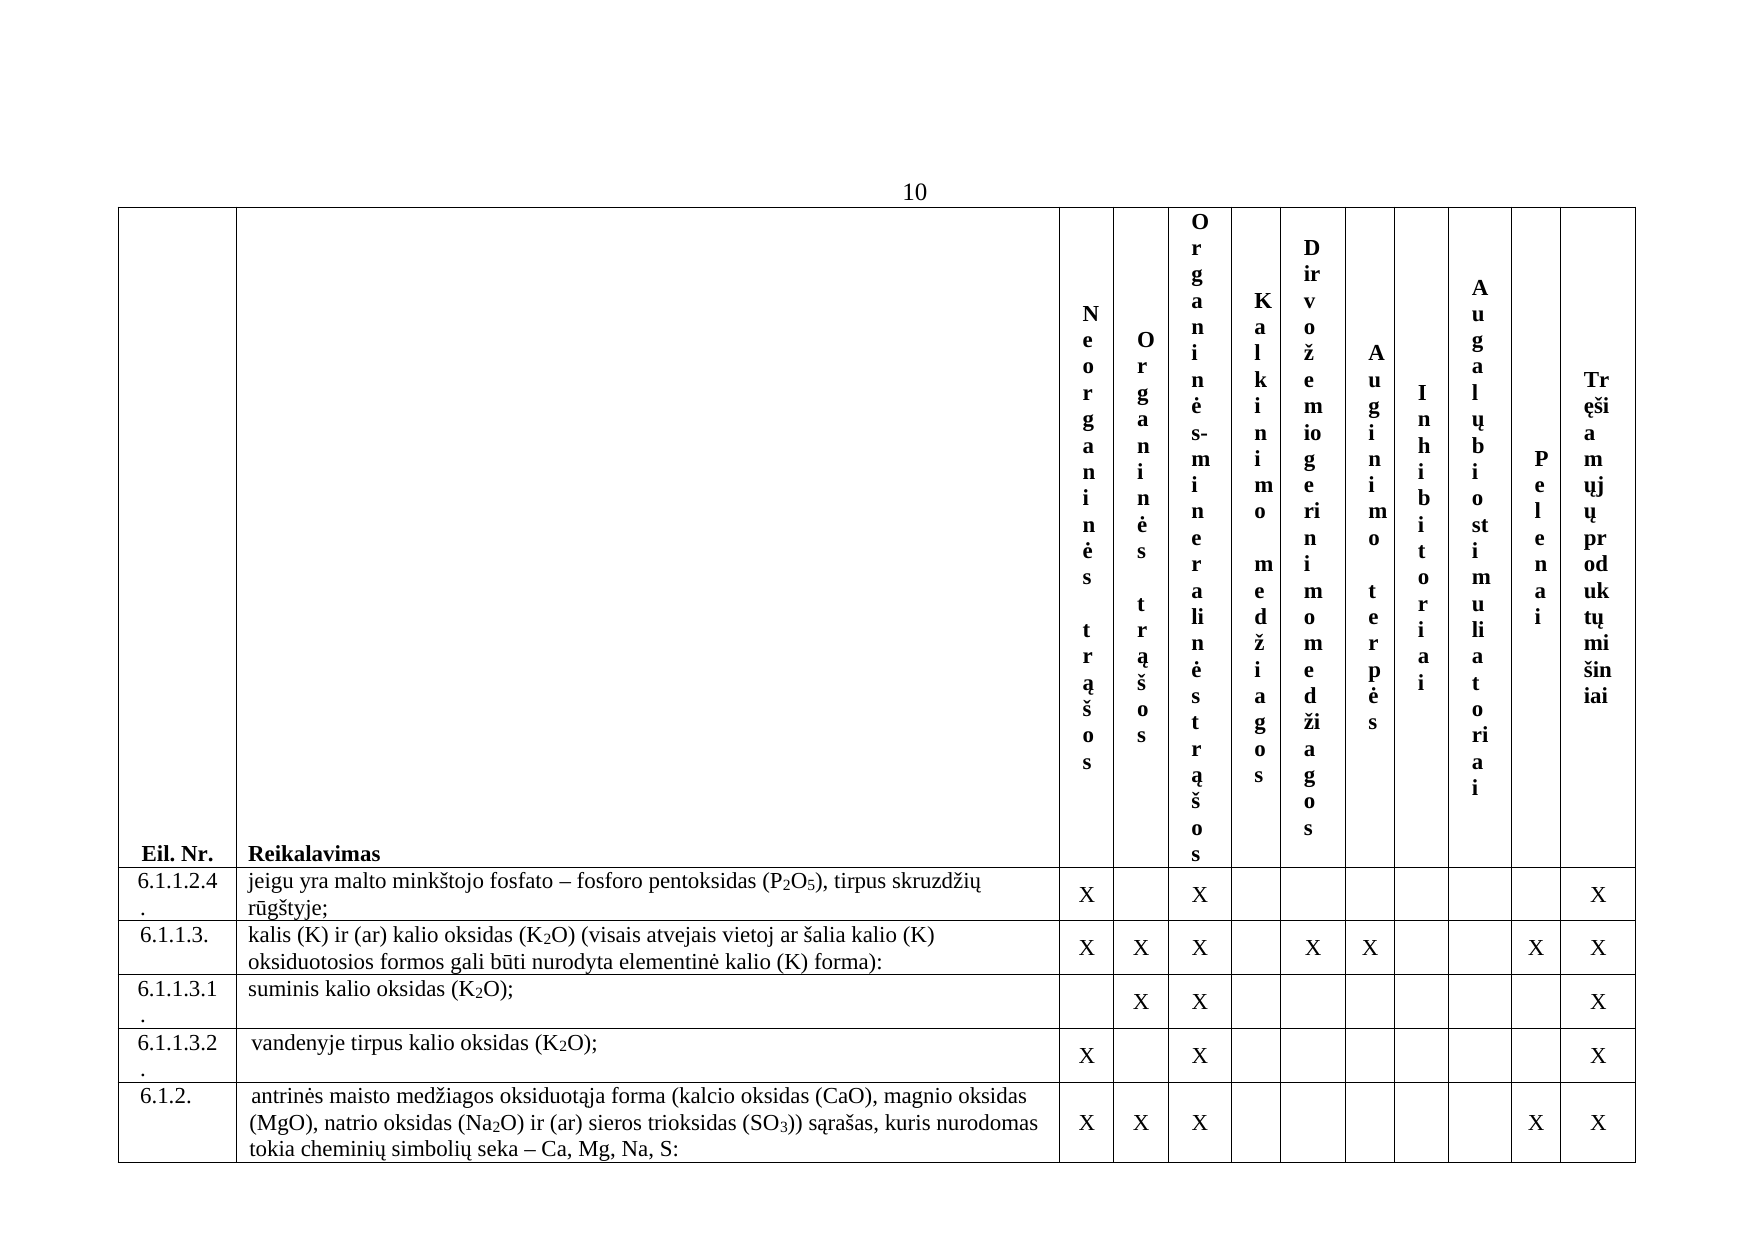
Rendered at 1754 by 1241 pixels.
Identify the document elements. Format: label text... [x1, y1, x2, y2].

table_cell X [1561, 868, 1635, 920]
table_header Organinės trąšos [1114, 208, 1168, 867]
table_cell X [1060, 868, 1113, 920]
table_cell X [1561, 1083, 1635, 1162]
table_cell [1512, 975, 1560, 1028]
table_cell [1512, 868, 1560, 920]
table_cell kalis (K) ir (ar) kalio oksidas (K2O) (visais atvejais vietoj ar šalia kalio (K) oksiduotosios formos gali būti nurodyta elementinė kalio (K) forma): [237, 921, 1059, 974]
table_cell X [1561, 1029, 1635, 1082]
table_cell [1281, 868, 1345, 920]
table_cell antrinės maisto medžiagos oksiduotąja forma (kalcio oksidas (CaO), magnio oksidas (MgO), natrio oksidas (Na2O) ir (ar) sieros trioksidas (SO3)) sąrašas, kuris nurodomas tokia cheminių simbolių seka – Ca, Mg, Na, S: [237, 1083, 1059, 1162]
table_cell 6.1.1.3.2. [119, 1029, 236, 1082]
table_cell [1232, 868, 1280, 920]
table_header Inhibitoriai [1395, 208, 1448, 867]
table_cell [1346, 868, 1394, 920]
table_header Neorganinės trąšos [1060, 208, 1113, 867]
table_cell X [1114, 921, 1168, 974]
table_cell [1232, 975, 1280, 1028]
table_cell [1281, 975, 1345, 1028]
table_cell 6.1.1.2.4. [119, 868, 236, 920]
table_header Tręšiamųjų produktų mišiniai [1561, 208, 1635, 867]
table_cell [1232, 921, 1280, 974]
table_header Auginimo terpės [1346, 208, 1394, 867]
table_cell [1060, 975, 1113, 1028]
table_cell X [1169, 1029, 1231, 1082]
table_cell X [1060, 1083, 1113, 1162]
table_cell 6.1.1.3.1. [119, 975, 236, 1028]
table_cell [1449, 868, 1511, 920]
table_cell X [1169, 975, 1231, 1028]
table_cell [1232, 1029, 1280, 1082]
table_header Pelenai [1512, 208, 1560, 867]
table_cell X [1346, 921, 1394, 974]
table_cell jeigu yra malto minkštojo fosfato – fosforo pentoksidas (P2O5), tirpus skruzdžių rūgštyje; [237, 868, 1059, 920]
table_cell [1395, 1029, 1448, 1082]
table_cell [1395, 921, 1448, 974]
table_cell suminis kalio oksidas (K2O); [237, 975, 1059, 1028]
table_header Dirvožemio gerinimo medžiagos [1281, 208, 1345, 867]
table_cell [1281, 1029, 1345, 1082]
table_cell X [1060, 1029, 1113, 1082]
table_cell [1232, 1083, 1280, 1162]
table_cell [1395, 1083, 1448, 1162]
table_cell X [1281, 921, 1345, 974]
table_cell [1449, 921, 1511, 974]
table_cell [1114, 868, 1168, 920]
table_cell [1114, 1029, 1168, 1082]
table_cell X [1060, 921, 1113, 974]
table_cell X [1512, 921, 1560, 974]
table_cell [1512, 1029, 1560, 1082]
table_cell X [1561, 921, 1635, 974]
table_cell [1346, 975, 1394, 1028]
table_cell [1395, 975, 1448, 1028]
table_cell vandenyje tirpus kalio oksidas (K2O); [237, 1029, 1059, 1082]
table_cell [1346, 1029, 1394, 1082]
table_cell X [1114, 1083, 1168, 1162]
table_header Eil. Nr. [119, 208, 236, 867]
table_cell X [1114, 975, 1168, 1028]
table_cell X [1169, 1083, 1231, 1162]
table_cell [1449, 1029, 1511, 1082]
table_cell [1346, 1083, 1394, 1162]
table_cell 6.1.1.3. [119, 921, 236, 974]
table_header Augalų biostimuliatoriai [1449, 208, 1511, 867]
table_header Organinės-mineralinės trąšos [1169, 208, 1231, 867]
table_cell X [1561, 975, 1635, 1028]
table_cell [1395, 868, 1448, 920]
table_cell [1449, 1083, 1511, 1162]
table_cell X [1169, 921, 1231, 974]
table_cell X [1512, 1083, 1560, 1162]
table_header Reikalavimas [237, 208, 1059, 867]
table_cell [1449, 975, 1511, 1028]
table_header Kalkinimo medžiagos [1232, 208, 1280, 867]
table_cell [1281, 1083, 1345, 1162]
table_cell 6.1.2. [119, 1083, 236, 1162]
table_cell X [1169, 868, 1231, 920]
